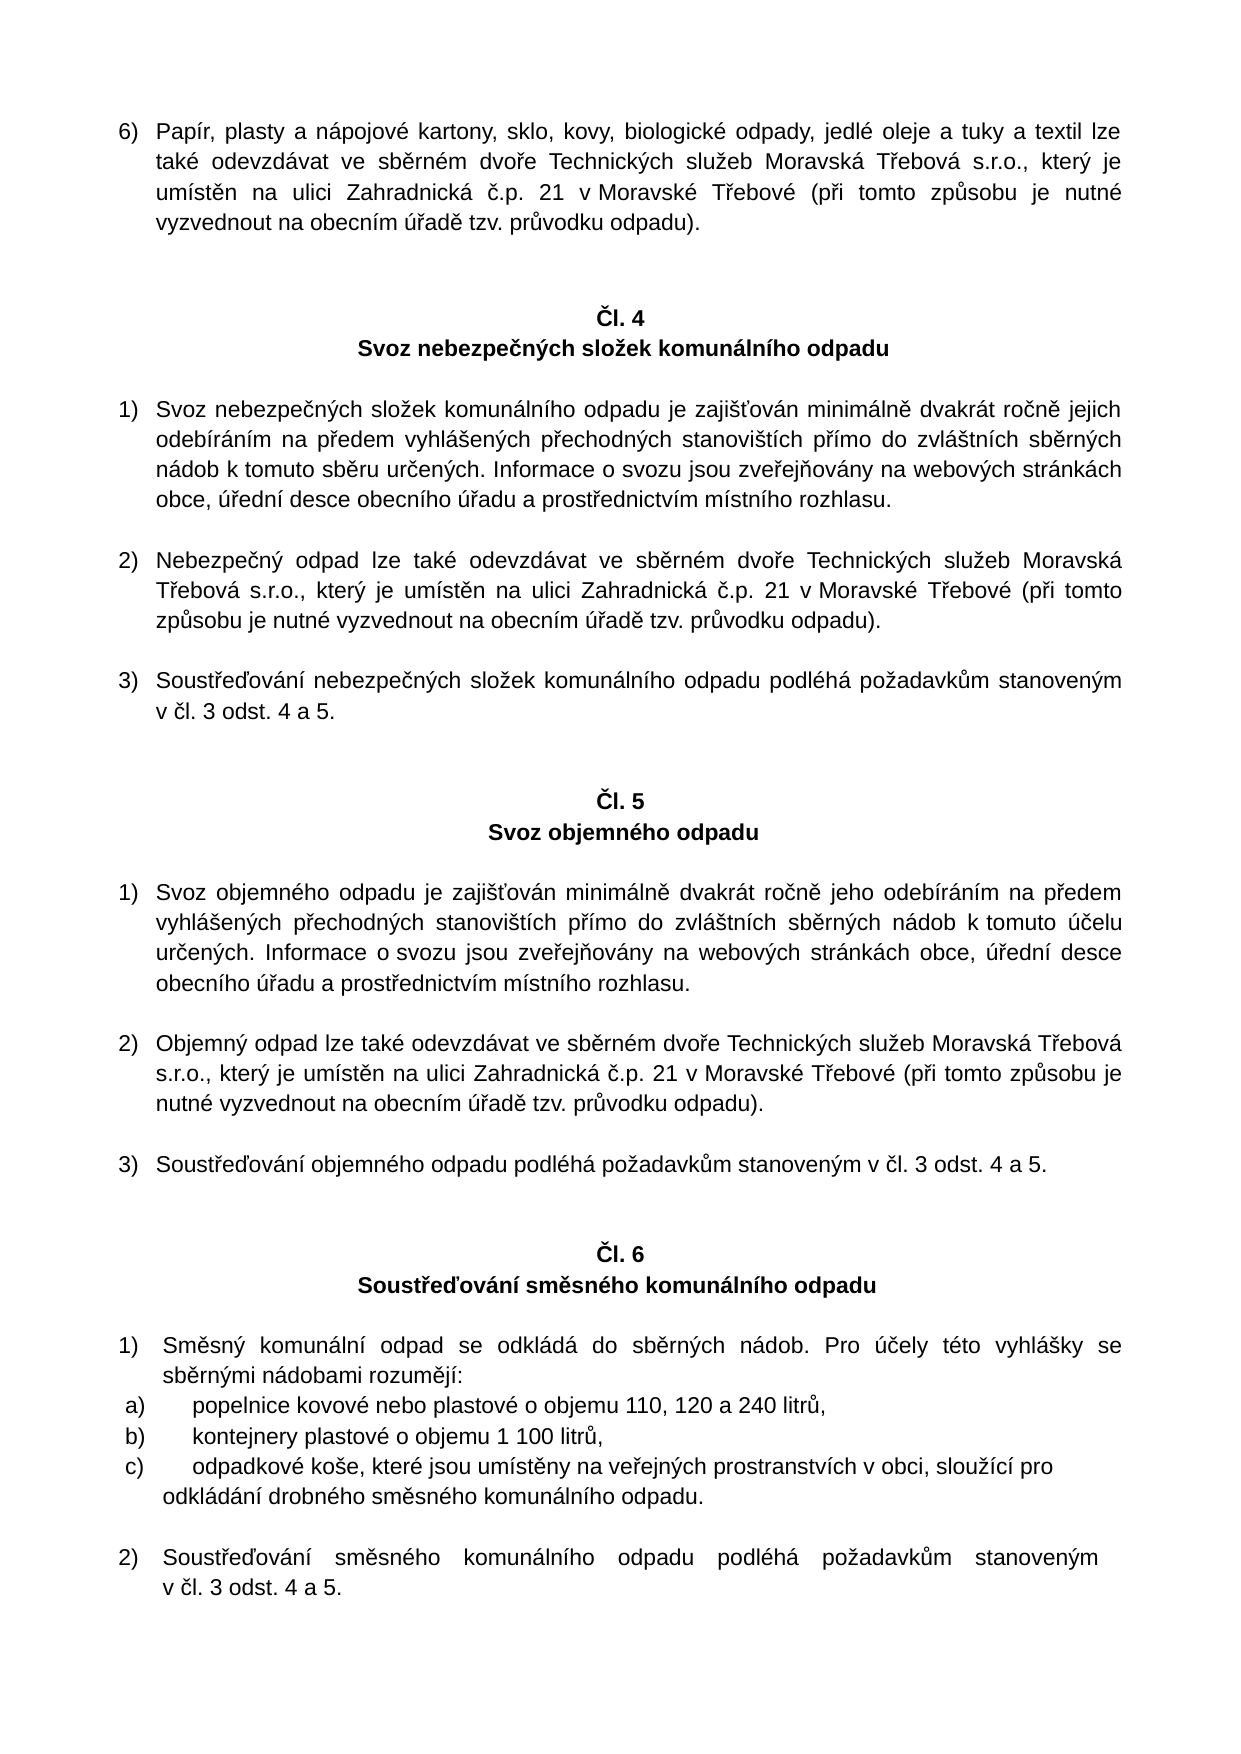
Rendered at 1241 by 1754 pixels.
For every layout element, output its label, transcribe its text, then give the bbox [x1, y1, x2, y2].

list Soustřeďování objemného odpadu podléhá požadavkům stanoveným v čl. 3 odst. 4 a 5. [118, 1151, 1122, 1177]
text Čl. 5 [118, 788, 1122, 815]
list Nebezpečný odpad lze také odevzdávat ve sběrném dvoře Technických služeb Moravská Třebová s.r.o., který je umístěn na ulici Zahradnická č.p. 21 v Moravské Třebové (při tomto způsobu je nutné vyzvednout na obecním úřadě tzv. průvodku odpadu). [118, 547, 1122, 633]
text Svoz objemného odpadu [118, 818, 1122, 845]
list popelnice kovové nebo plastové o objemu 110, 120 a 240 litrů, [118, 1392, 1122, 1419]
list Svoz nebezpečných složek komunálního odpadu je zajišťován minimálně dvakrát ročně jejich odebíráním na předem vyhlášených přechodných stanovištích přímo do zvláštních sběrných nádob k tomuto sběru určených. Informace o svozu jsou zveřejňovány na webových stránkách obce, úřední desce obecního úřadu a prostřednictvím místního rozhlasu. [118, 396, 1122, 513]
text Čl. 6 [118, 1241, 1122, 1268]
text Čl. 4 [118, 305, 1122, 331]
text odkládání drobného směsného komunálního odpadu. [162, 1483, 1122, 1509]
list Soustřeďování směsného komunálního odpadu podléhá požadavkům stanoveným v čl. 3 odst. 4 a 5. [118, 1543, 1122, 1600]
list Soustřeďování nebezpečných složek komunálního odpadu podléhá požadavkům stanoveným v čl. 3 odst. 4 a 5. [118, 667, 1122, 724]
list odpadkové koše, které jsou umístěny na veřejných prostranstvích v obci, sloužící pro [118, 1453, 1122, 1479]
list Svoz objemného odpadu je zajišťován minimálně dvakrát ročně jeho odebíráním na předem vyhlášených přechodných stanovištích přímo do zvláštních sběrných nádob k tomuto účelu určených. Informace o svozu jsou zveřejňovány na webových stránkách obce, úřední desce obecního úřadu a prostřednictvím místního rozhlasu. [118, 879, 1122, 996]
list Objemný odpad lze také odevzdávat ve sběrném dvoře Technických služeb Moravská Třebová s.r.o., který je umístěn na ulici Zahradnická č.p. 21 v Moravské Třebové (při tomto způsobu je nutné vyzvednout na obecním úřadě tzv. průvodku odpadu). [118, 1030, 1122, 1117]
list Směsný komunální odpad se odkládá do sběrných nádob. Pro účely této vyhlášky se sběrnými nádobami rozumějí: [118, 1332, 1122, 1389]
text Svoz nebezpečných složek komunálního odpadu [118, 335, 1122, 362]
text Soustřeďování směsného komunálního odpadu [118, 1272, 1122, 1298]
list Papír, plasty a nápojové kartony, sklo, kovy, biologické odpady, jedlé oleje a tuky a textil lze také odevzdávat ve sběrném dvoře Technických služeb Moravská Třebová s.r.o., který je umístěn na ulici Zahradnická č.p. 21 v Moravské Třebové (při tomto způsobu je nutné vyzvednout na obecním úřadě tzv. průvodku odpadu). [118, 118, 1122, 235]
list kontejnery plastové o objemu 1 100 litrů, [118, 1423, 1122, 1449]
